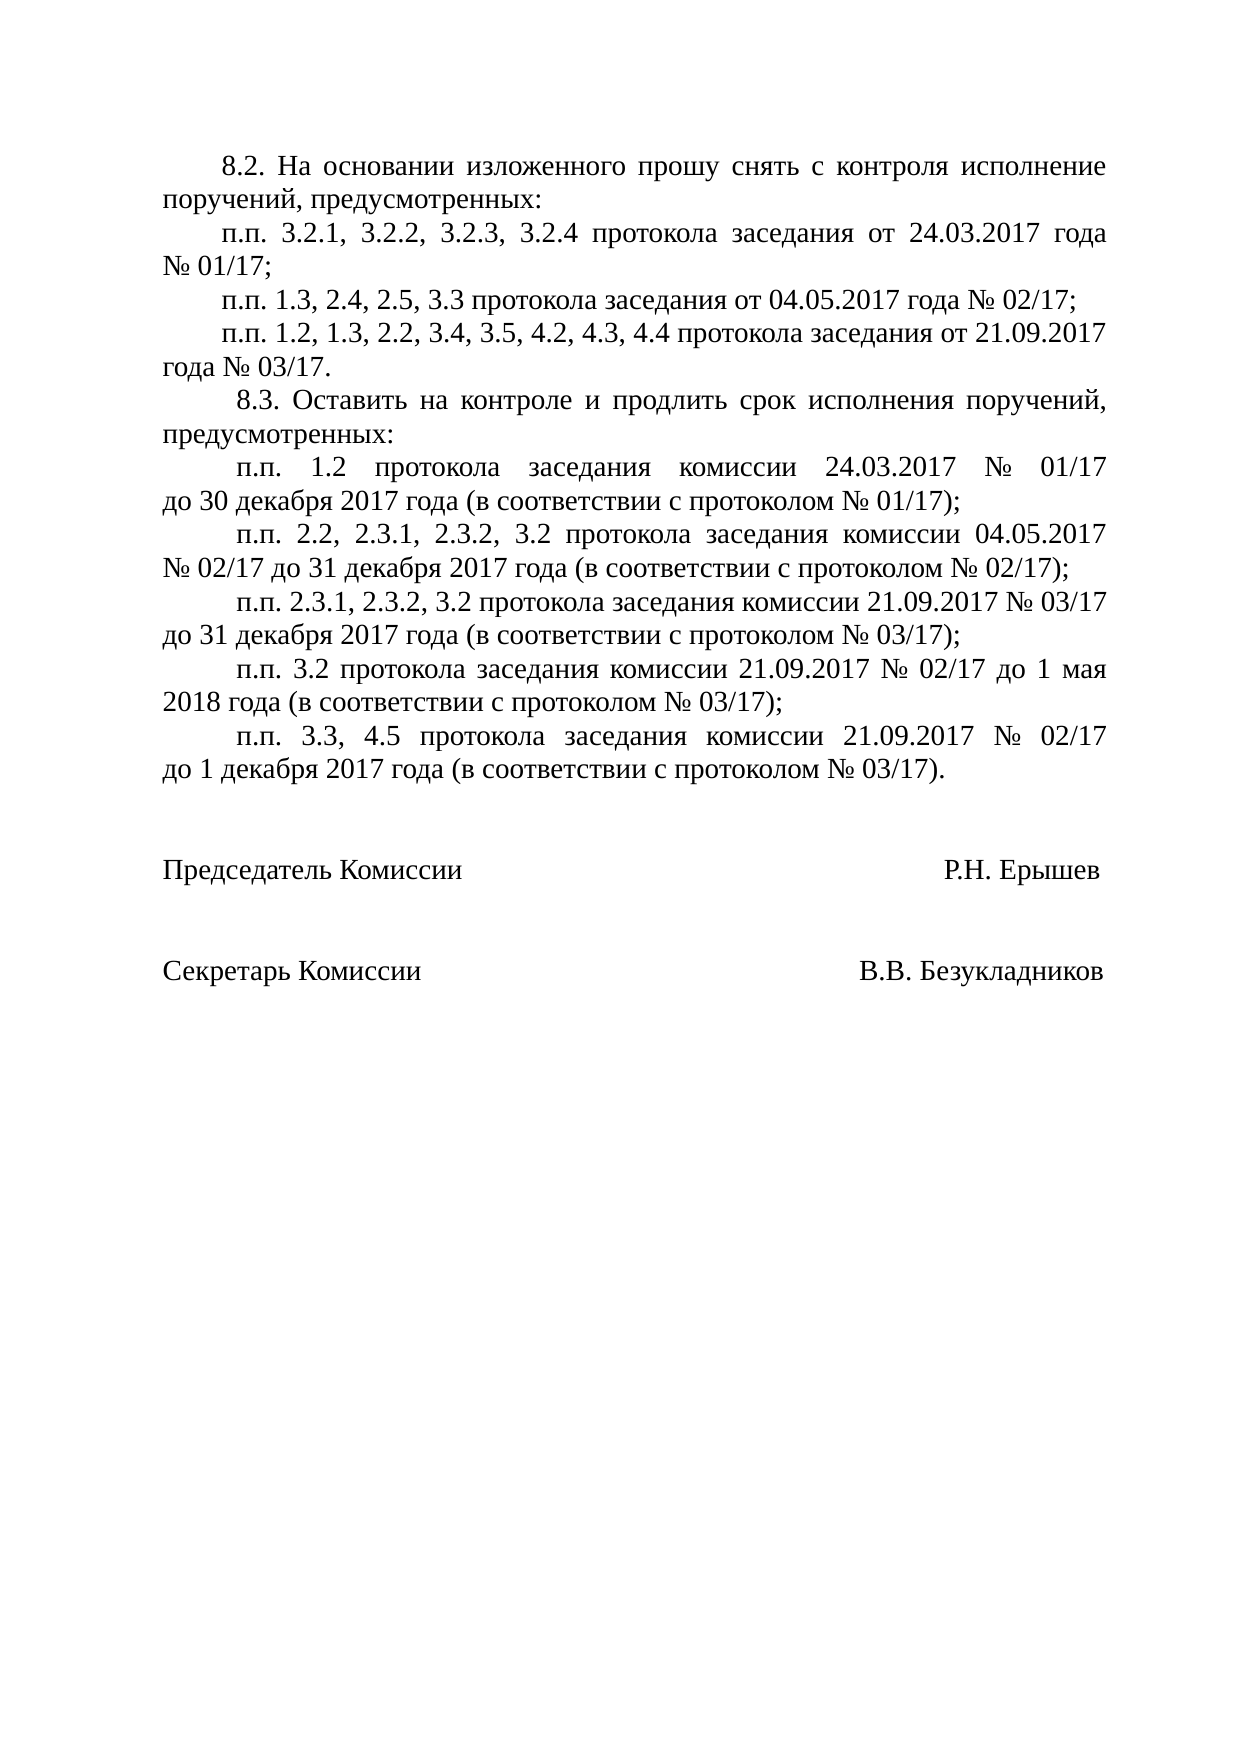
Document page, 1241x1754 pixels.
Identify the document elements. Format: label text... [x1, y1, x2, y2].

text п.п. 1.2, 1.3, 2.2, 3.4, 3.5, 4.2, 4.3, 4.4 протокола заседания от 21.09.2017 года № 03/17. [162, 315, 1107, 382]
text п.п. 3.3, 4.5 протокола заседания комиссии 21.09.2017 № 02/17 до 1 декабря 2017 года (в соответствии с протоколом № 03/17). [162, 718, 1107, 785]
text 8.3. Оставить на контроле и продлить срок исполнения поручений, предусмотренных: [162, 382, 1107, 449]
text 8.2. На основании изложенного прошу снять с контроля исполнение поручений, предусмотренных: [162, 148, 1107, 215]
text п.п. 2.3.1, 2.3.2, 3.2 протокола заседания комиссии 21.09.2017 № 03/17 до 31 декабря 2017 года (в соответствии с протоколом № 03/17); [162, 584, 1107, 651]
text п.п. 2.2, 2.3.1, 2.3.2, 3.2 протокола заседания комиссии 04.05.2017 № 02/17 до 31 декабря 2017 года (в соответствии с протоколом № 02/17); [162, 517, 1107, 584]
text п.п. 3.2.1, 3.2.2, 3.2.3, 3.2.4 протокола заседания от 24.03.2017 года № 01/17; [162, 215, 1107, 282]
text п.п. 1.2 протокола заседания комиссии 24.03.2017 № 01/17 до 30 декабря 2017 года (в соответствии с протоколом № 01/17); [162, 449, 1107, 517]
text Председатель Комиссии Р.Н. Ерышев [162, 852, 1131, 886]
text п.п. 3.2 протокола заседания комиссии 21.09.2017 № 02/17 до 1 мая 2018 года (в соответствии с протоколом № 03/17); [162, 651, 1107, 718]
text п.п. 1.3, 2.4, 2.5, 3.3 протокола заседания от 04.05.2017 года № 02/17; [162, 282, 1107, 315]
text Секретарь Комиссии В.В. Безукладников [162, 953, 1107, 986]
